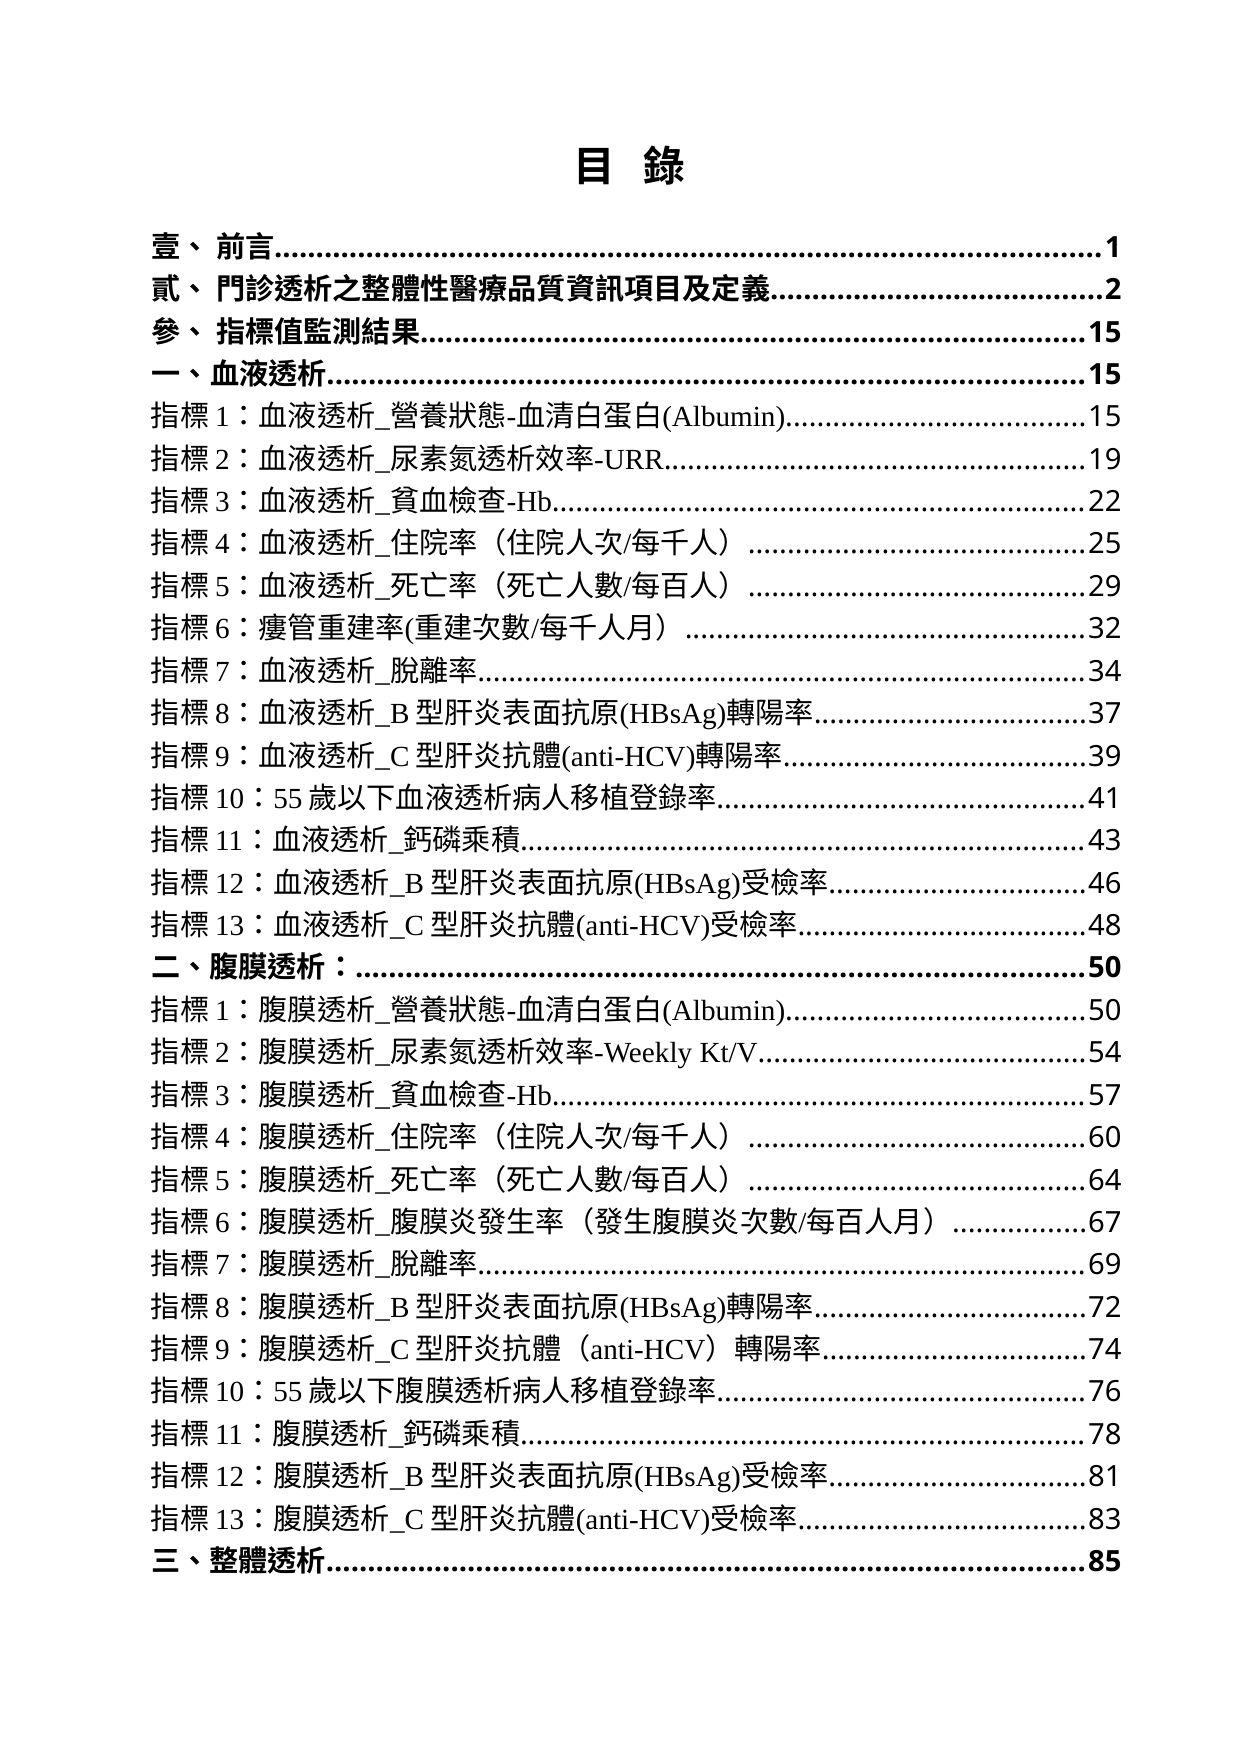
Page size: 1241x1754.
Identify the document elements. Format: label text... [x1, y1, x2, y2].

text 參、 指標值監測結果 15 [151, 308, 1122, 351]
text 指標1：腹膜透析_營養狀態-血清白蛋白(Albumin) 50 [151, 986, 1122, 1029]
text 指標2：血液透析_尿素氮透析效率-URR 19 [151, 435, 1122, 478]
text 指標9：血液透析_C型肝炎抗體(anti-HCV)轉陽率 39 [151, 732, 1122, 774]
text 指標7：血液透析_脫離率 34 [151, 647, 1122, 690]
text 指標1：血液透析_營養狀態-血清白蛋白(Albumin) 15 [151, 393, 1122, 435]
text 指標5：腹膜透析_死亡率（死亡人數/每百人） 64 [151, 1156, 1122, 1198]
text 指標12：血液透析_B型肝炎表面抗原(HBsAg)受檢率 46 [151, 859, 1122, 902]
text 貳、 門診透析之整體性醫療品質資訊項目及定義 2 [151, 266, 1122, 308]
text 二、腹膜透析： 50 [151, 944, 1122, 986]
text 指標10：55歲以下腹膜透析病人移植登錄率 76 [151, 1368, 1122, 1410]
text 指標5：血液透析_死亡率（死亡人數/每百人） 29 [151, 562, 1122, 605]
text 指標6：瘻管重建率(重建次數/每千人月） 32 [151, 605, 1122, 647]
text 指標11：腹膜透析_鈣磷乘積 78 [151, 1410, 1122, 1453]
text 三、整體透析 85 [151, 1538, 1122, 1580]
text 指標8：腹膜透析_B型肝炎表面抗原(HBsAg)轉陽率 72 [151, 1283, 1122, 1326]
text 指標2：腹膜透析_尿素氮透析效率-Weekly Kt/V 54 [151, 1029, 1122, 1071]
text 指標13：血液透析_C型肝炎抗體(anti-HCV)受檢率 48 [151, 902, 1122, 944]
text 指標11：血液透析_鈣磷乘積 43 [151, 817, 1122, 859]
text 指標12：腹膜透析_B型肝炎表面抗原(HBsAg)受檢率 81 [151, 1453, 1122, 1495]
text 指標9：腹膜透析_C型肝炎抗體（anti-HCV）轉陽率 74 [151, 1326, 1122, 1368]
text 指標4：腹膜透析_住院率（住院人次/每千人） 60 [151, 1114, 1122, 1156]
text 指標3：腹膜透析_貧血檢查-Hb 57 [151, 1071, 1122, 1114]
text 指標7：腹膜透析_脫離率 69 [151, 1241, 1122, 1283]
text 指標8：血液透析_B型肝炎表面抗原(HBsAg)轉陽率 37 [151, 690, 1122, 732]
text 壹、 前言 1 [151, 223, 1122, 266]
text 一、 血液透析 15 [151, 351, 1122, 393]
text 指標3：血液透析_貧血檢查-Hb 22 [151, 478, 1122, 520]
text 指標4：血液透析_住院率（住院人次/每千人） 25 [151, 520, 1122, 562]
text 指標13：腹膜透析_C型肝炎抗體(anti-HCV)受檢率 83 [151, 1495, 1122, 1538]
text 指標10：55歲以下血液透析病人移植登錄率 41 [151, 774, 1122, 817]
text 指標6：腹膜透析_腹膜炎發生率（發生腹膜炎次數/每百人月） 67 [151, 1198, 1122, 1241]
text 目 錄 [136, 133, 1122, 193]
